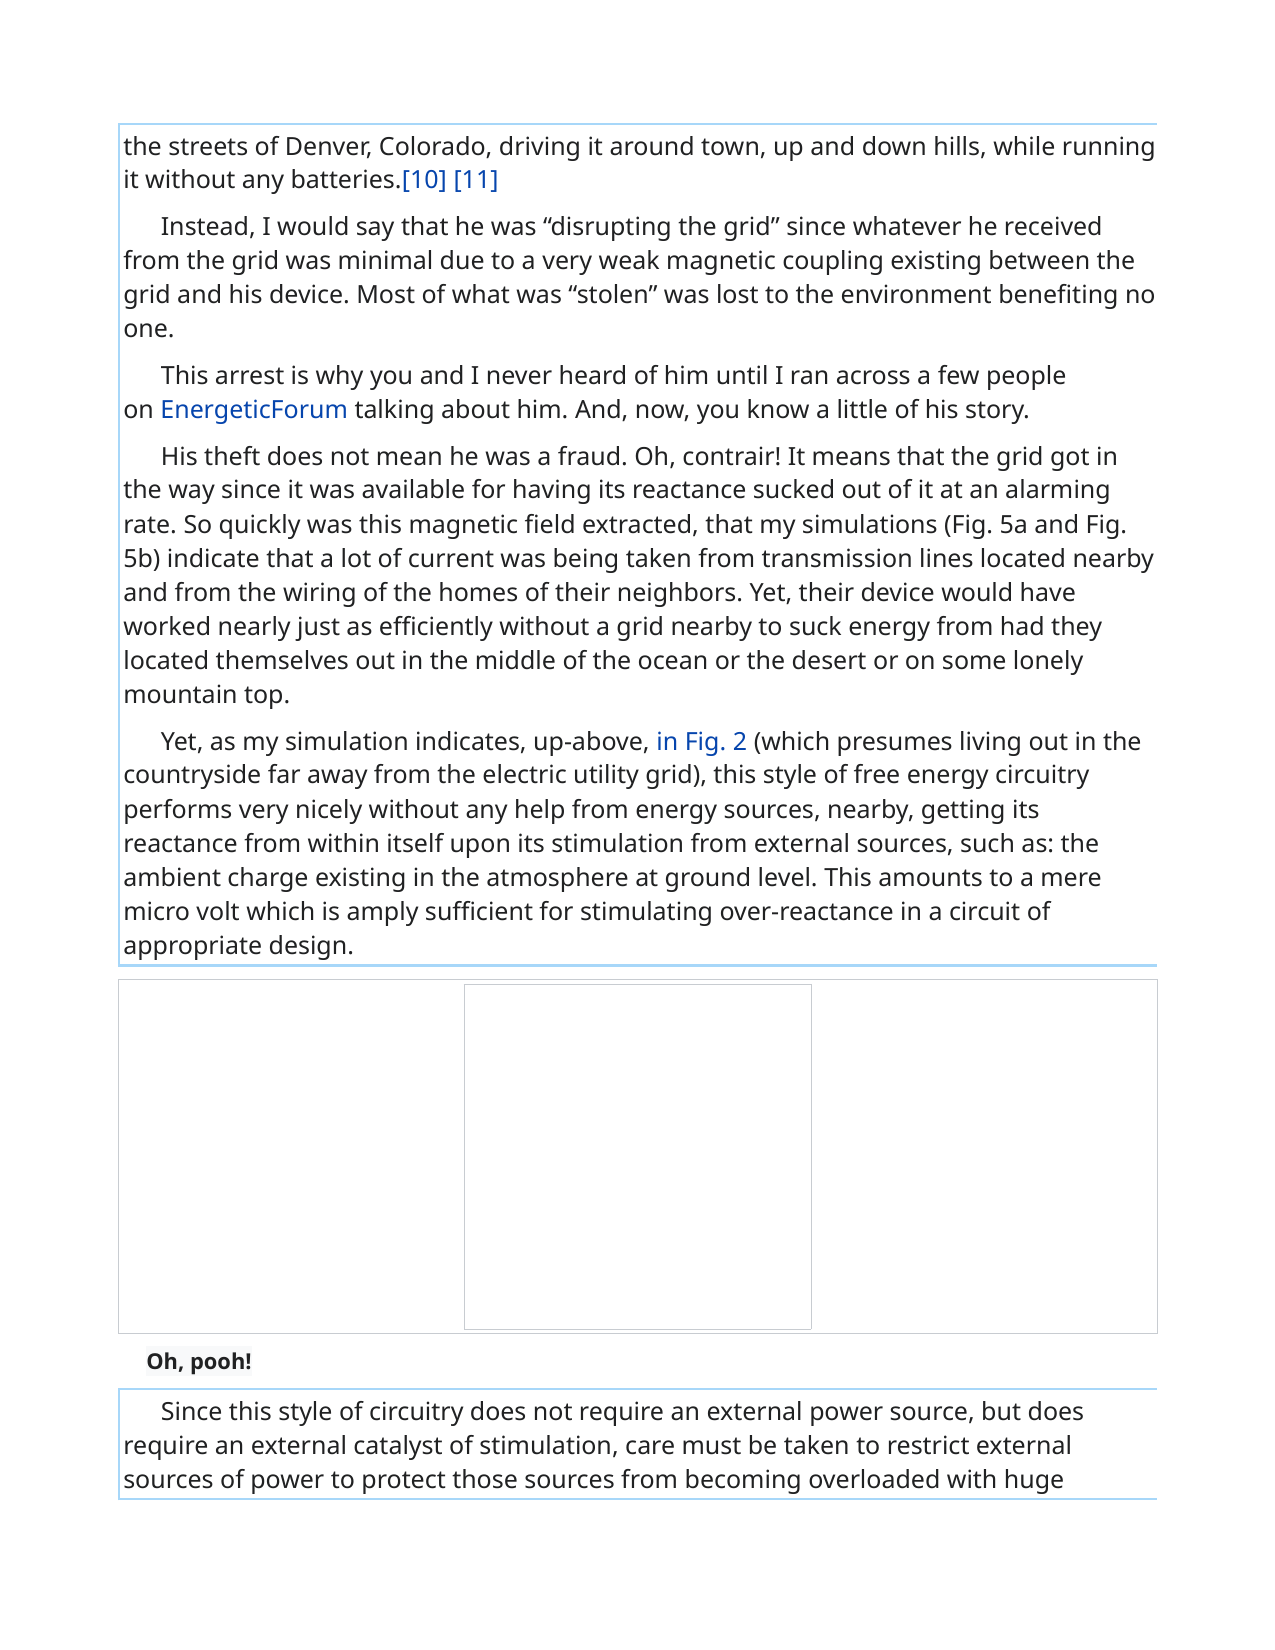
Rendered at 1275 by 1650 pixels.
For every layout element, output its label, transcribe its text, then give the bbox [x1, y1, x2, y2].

text Oh, pooh! [123, 1346, 1157, 1376]
text Instead, I would say that he was “disrupting the grid” since whatever he received from the grid was minimal due to a very weak magnetic coupling existing between the grid and his device. Most of what was “stolen” was lost to the environment benefiting no one. [120, 204, 1157, 345]
text Yet, as my simulation indicates, up-above, in Fig. 2 (which presumes living out in the countryside far away from the electric utility grid), this style of free energy circuitry performs very nicely without any help from energy sources, nearby, getting its reactance from within itself upon its stimulation from external sources, such as: the ambient charge existing in the atmosphere at ground level. This amounts to a mere micro volt which is amply sufficient for stimulating over-reactance in a circuit of appropriate design. [120, 718, 1157, 964]
text Since this style of circuitry does not require an external power source, but does require an external catalyst of stimulation, care must be taken to restrict external sources of power to protect those sources from becoming overloaded with huge [120, 1390, 1157, 1498]
text the streets of Denver, Colorado, driving it around town, up and down hills, while running it without any batteries.[10] [11] [120, 125, 1157, 196]
text This arrest is why you and I never heard of him until I ran across a few people on EnergeticForum talking about him. And, now, you know a little of his story. [120, 352, 1157, 426]
text His theft does not mean he was a fraud. Oh, contrair! It means that the grid got in the way since it was available for having its reactance sucked out of it at an alarming rate. So quickly was this magnetic field extracted, that my simulations (Fig. 5a and Fig. 5b) indicate that a lot of current was being taken from transmission lines located nearby and from the wiring of the homes of their neighbors. Yet, their device would have worked nearly just as efficiently without a grid nearby to suck energy from had they located themselves out in the middle of the ocean or the desert or on some lonely mountain top. [120, 433, 1157, 711]
